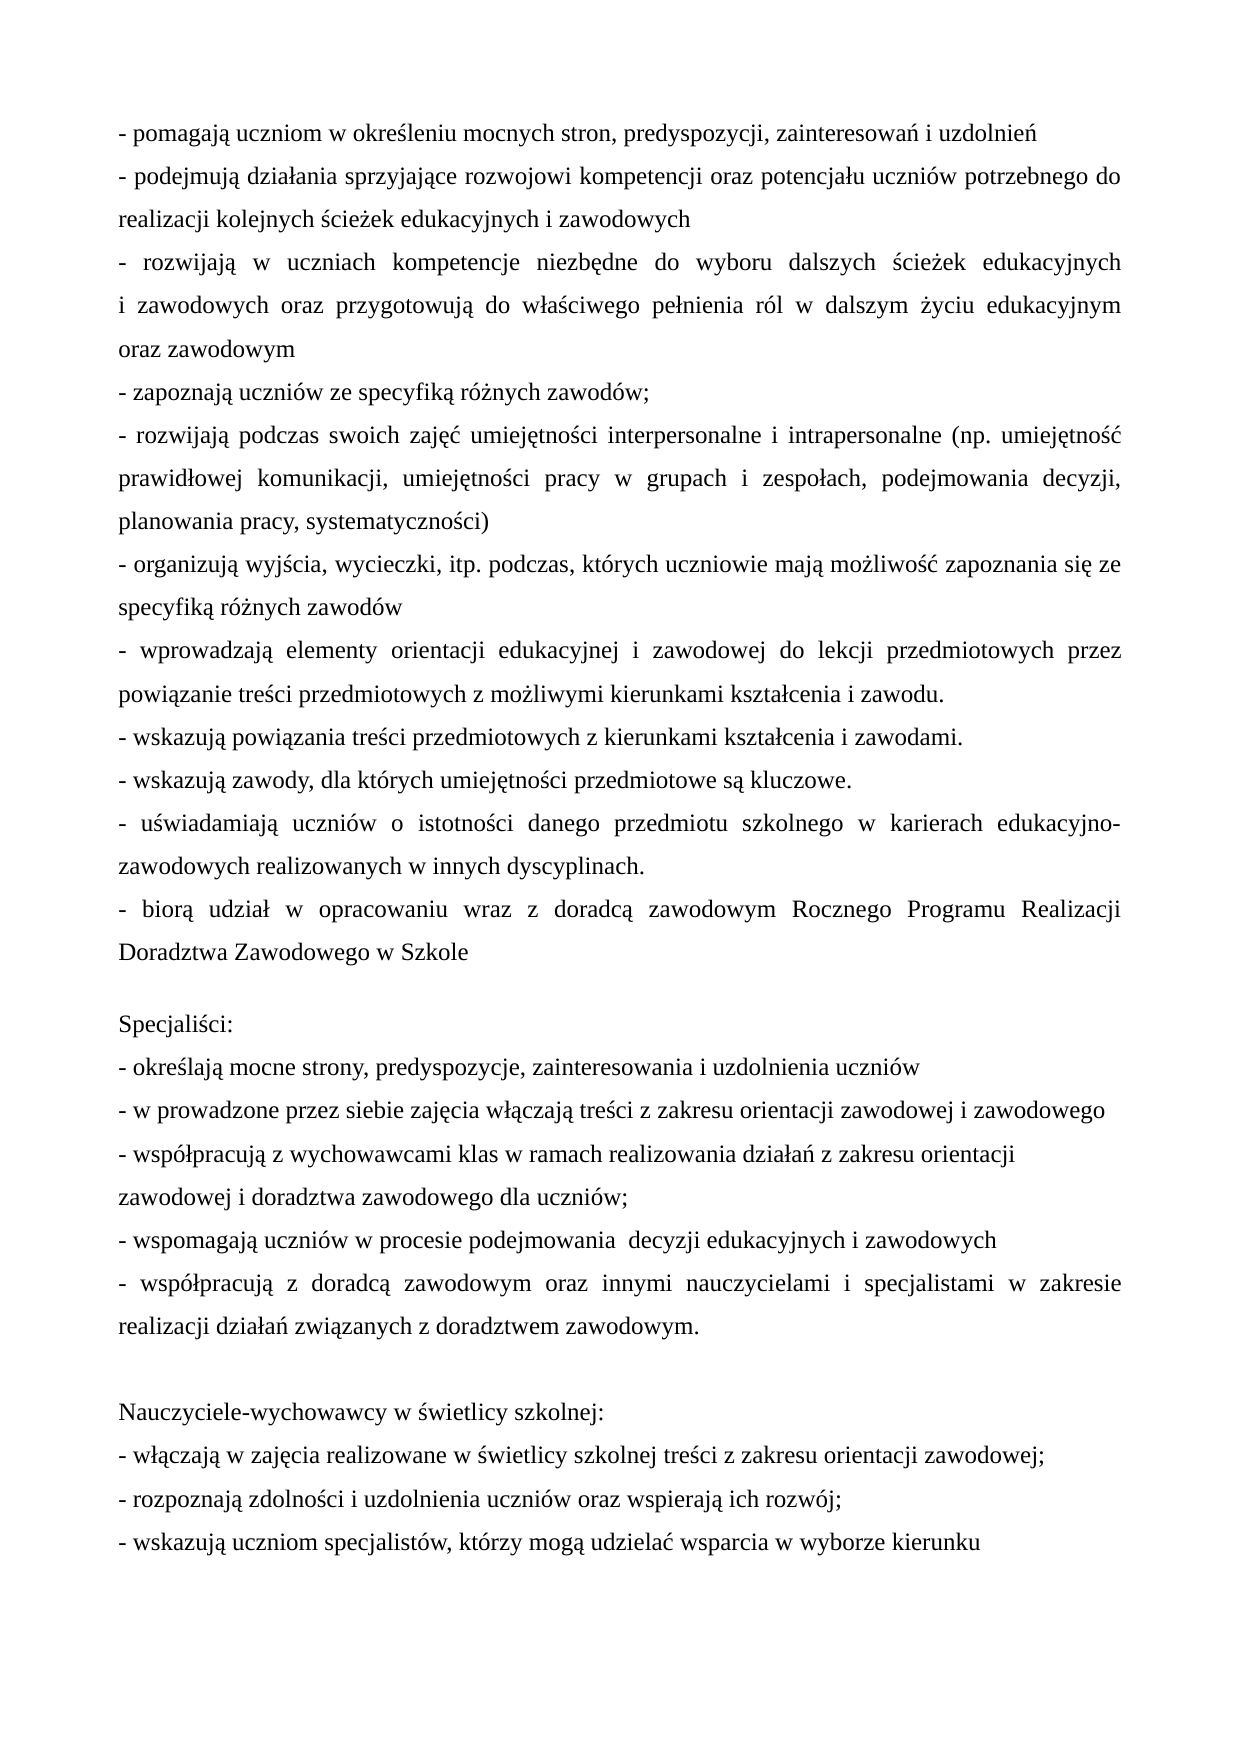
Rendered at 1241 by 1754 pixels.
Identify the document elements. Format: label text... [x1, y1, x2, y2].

text - współpracują z doradcą zawodowym oraz innymi nauczycielami i specjalistami w zakresie realizacji działań związanych z doradztwem zawodowym. [118, 1268, 1122, 1340]
text - biorą udział w opracowaniu wraz z doradcą zawodowym Rocznego Programu Realizacji Doradztwa Zawodowego w Szkole [118, 894, 1122, 966]
text - rozpoznają zdolności i uzdolnienia uczniów oraz wspierają ich rozwój; [118, 1484, 1122, 1512]
text - w prowadzone przez siebie zajęcia włączają treści z zakresu orientacji zawodowej i zawodowego [118, 1096, 1122, 1124]
text - współpracują z wychowawcami klas w ramach realizowania działań z zakresu orientacji [118, 1139, 1122, 1167]
text - rozwijają podczas swoich zajęć umiejętności interpersonalne i intrapersonalne (np. umiejętność prawidłowej komunikacji, umiejętności pracy w grupach i zespołach, podejmowania decyzji, planowania pracy, systematyczności) [118, 420, 1122, 535]
text zawodowej i doradztwa zawodowego dla uczniów; [118, 1182, 1122, 1211]
text - uświadamiają uczniów o istotności danego przedmiotu szkolnego w karierach edukacyjno-zawodowych realizowanych w innych dyscyplinach. [118, 808, 1122, 880]
text - wskazują uczniom specjalistów, którzy mogą udzielać wsparcia w wyborze kierunku [118, 1527, 1122, 1556]
text - podejmują działania sprzyjające rozwojowi kompetencji oraz potencjału uczniów potrzebnego do realizacji kolejnych ścieżek edukacyjnych i zawodowych [118, 161, 1122, 233]
text Nauczyciele-wychowawcy w świetlicy szkolnej: [118, 1397, 1122, 1426]
text - wskazują zawody, dla których umiejętności przedmiotowe są kluczowe. [118, 765, 1122, 794]
text - wprowadzają elementy orientacji edukacyjnej i zawodowej do lekcji przedmiotowych przez powiązanie treści przedmiotowych z możliwymi kierunkami kształcenia i zawodu. [118, 636, 1122, 707]
text - wskazują powiązania treści przedmiotowych z kierunkami kształcenia i zawodami. [118, 722, 1122, 751]
text - zapoznają uczniów ze specyfiką różnych zawodów; [118, 377, 1122, 406]
text - organizują wyjścia, wycieczki, itp. podczas, których uczniowie mają możliwość zapoznania się ze specyfiką różnych zawodów [118, 549, 1122, 621]
text - włączają w zajęcia realizowane w świetlicy szkolnej treści z zakresu orientacji zawodowej; [118, 1441, 1122, 1469]
text Specjaliści: [118, 1009, 1122, 1038]
text - wspomagają uczniów w procesie podejmowania decyzji edukacyjnych i zawodowych [118, 1225, 1122, 1254]
text - określają mocne strony, predyspozycje, zainteresowania i uzdolnienia uczniów [118, 1052, 1122, 1081]
text - pomagają uczniom w określeniu mocnych stron, predyspozycji, zainteresowań i uzdolnień [118, 118, 1122, 147]
text - rozwijają w uczniach kompetencje niezbędne do wyboru dalszych ścieżek edukacyjnych i zawodowych oraz przygotowują do właściwego pełnienia ról w dalszym życiu edukacyjnym oraz zawodowym [118, 247, 1122, 362]
